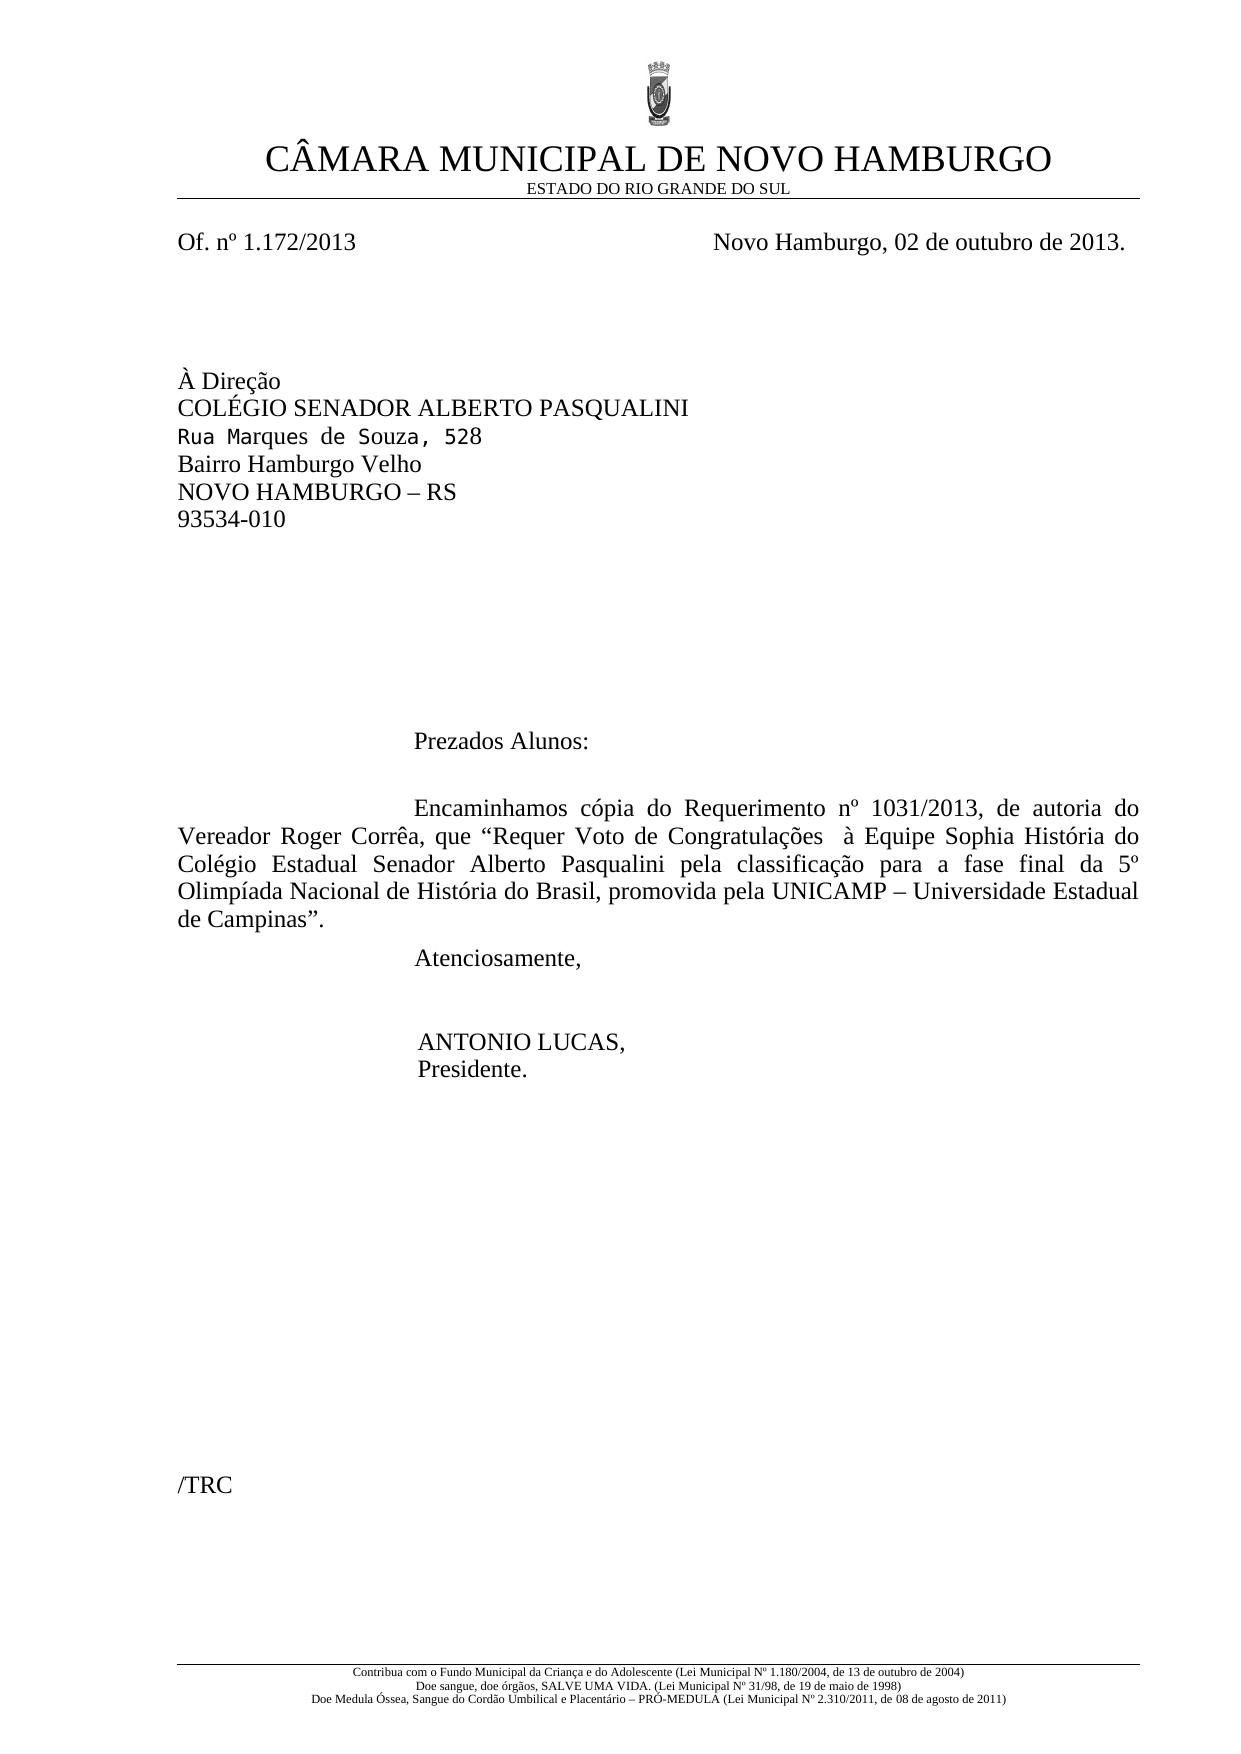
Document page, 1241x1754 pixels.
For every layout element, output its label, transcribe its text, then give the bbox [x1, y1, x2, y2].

text Bairro Hamburgo Velho [177, 450, 1140, 478]
text ANTONIO LUCAS, [177, 1028, 1140, 1055]
text Atenciosamente, [414, 944, 1140, 972]
text Encaminhamos cópia do Requerimento nº 1031/2013, de autoria do Vereador Roger Corrêa, que “Requer Voto de Congratulações à Equipe Sophia História do Colégio Estadual Senador Alberto Pasqualini pela classificação para a fase final da 5º Olimpíada Nacional de História do Brasil, promovida pela UNICAMP – Universidade Estadual de Campinas”. [177, 794, 1140, 933]
text Rua Marques de Souza, 528 [177, 422, 1140, 450]
text COLÉGIO SENADOR ALBERTO PASQUALINI [177, 394, 1140, 422]
text Prezados Alunos: [177, 727, 1140, 755]
text /TRC [177, 1471, 1140, 1499]
text À Direção [177, 367, 1140, 394]
text NOVO HAMBURGO – RS [177, 478, 1140, 505]
text Of. nº 1.172/2013 Novo Hamburgo, 02 de outubro de 2013. [177, 228, 1140, 256]
text 93534-010 [177, 505, 1140, 533]
text Presidente. [177, 1055, 1140, 1083]
